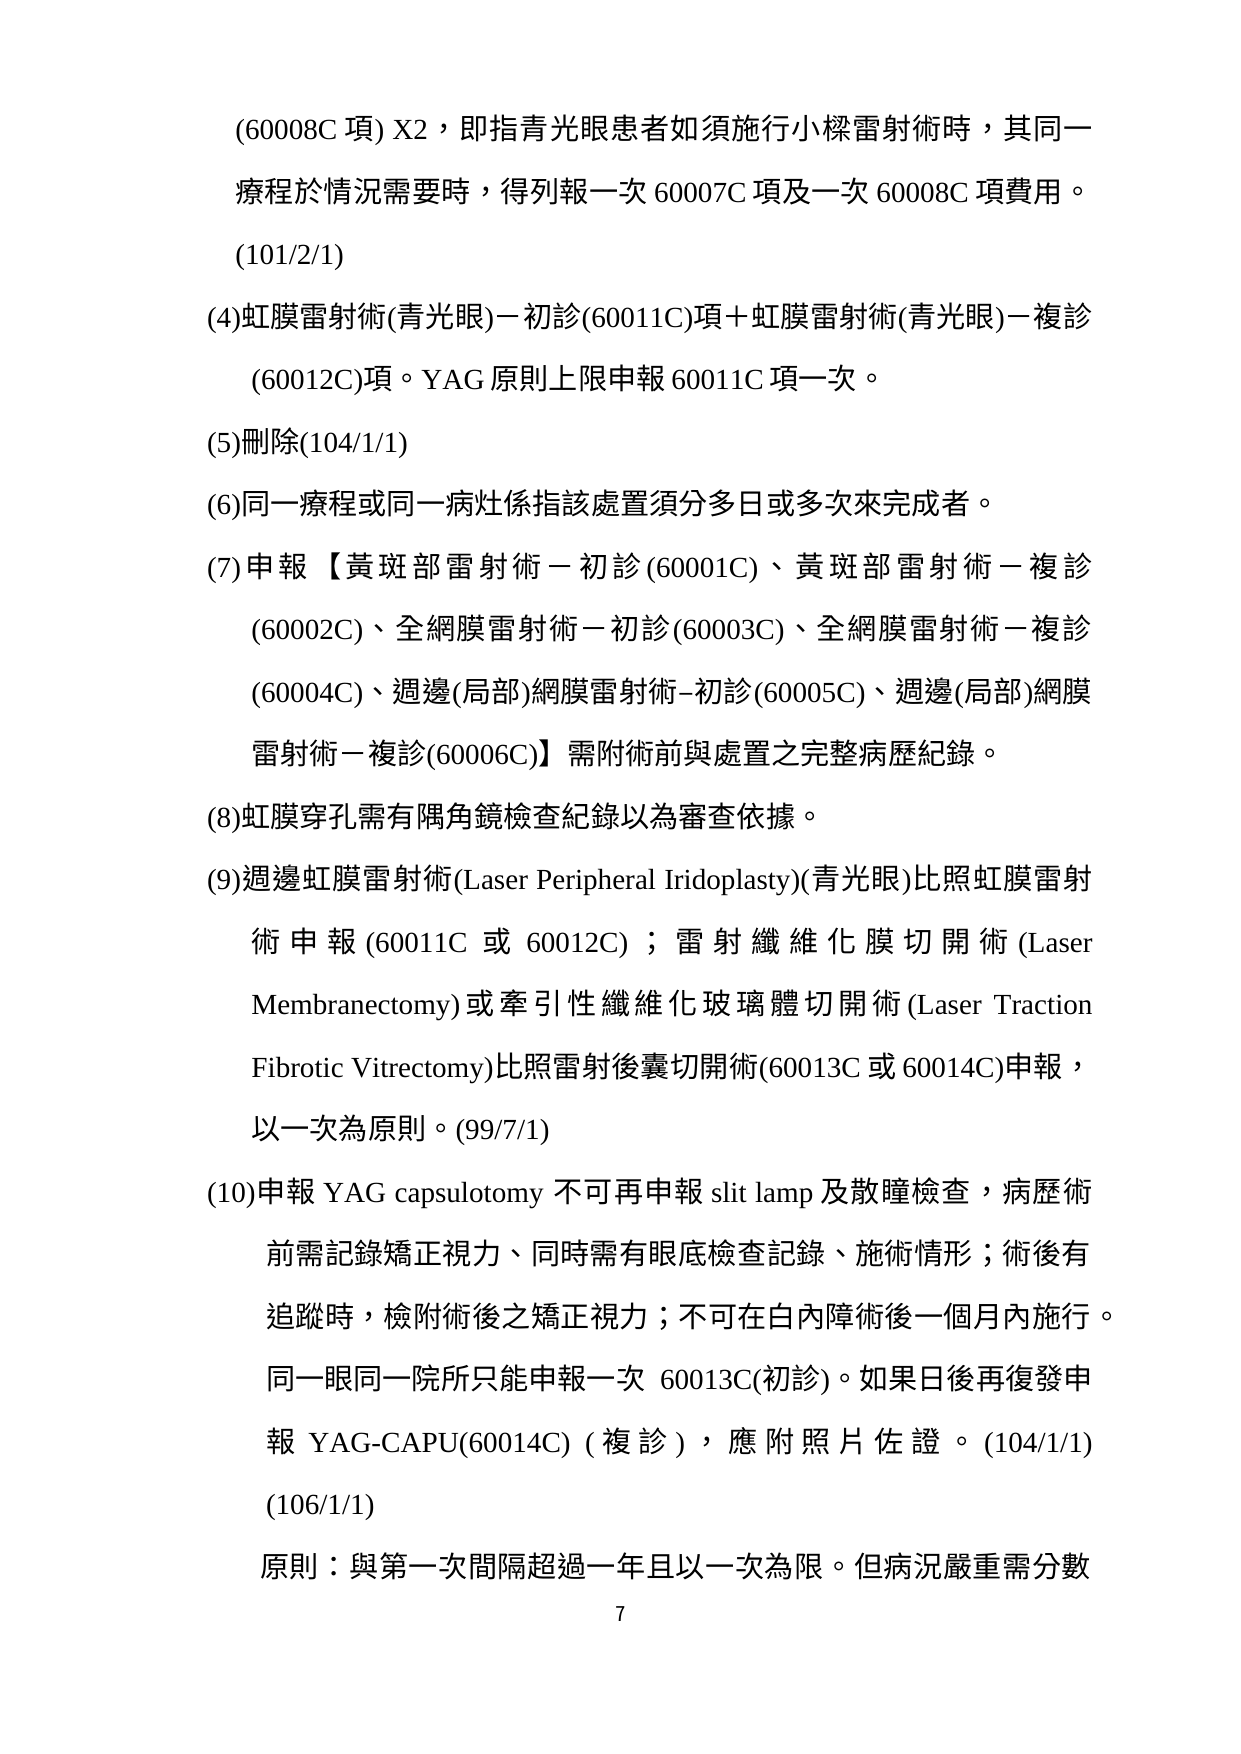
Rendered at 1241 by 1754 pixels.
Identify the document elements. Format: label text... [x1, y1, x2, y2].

text (5)刪除(104/1/1) [207, 402, 1092, 464]
text (60008C項) X2，即指青光眼患者如須施行小樑雷射術時，其同一療程於情況需要時，得列報一次60007C項及一次60008C項費用。(101/2/1) [207, 89, 1092, 277]
text (6)同一療程或同一病灶係指該處置須分多日或多次來完成者。 [207, 464, 1092, 527]
text (4)虹膜雷射術(青光眼)－初診(60011C)項＋虹膜雷射術(青光眼)－複診(60012C)項。YAG原則上限申報60011C項一次。 [207, 277, 1092, 402]
text (9)週邊虹膜雷射術(Laser Peripheral Iridoplasty)(青光眼)比照虹膜雷射術申報(60011C或60012C)；雷射纖維化膜切開術(Laser Membranectomy)或牽引性纖維化玻璃體切開術(Laser Traction Fibrotic Vitrectomy)比照雷射後囊切開術(60013C或60014C)申報，以一次為原則。(99/7/1) [207, 839, 1092, 1152]
text 原則：與第一次間隔超過一年且以一次為限。但病況嚴重需分數次雷射者，須於病歷上記載理由，並檢附照片佐證，且申報次數以三次為上限，於同一醫療院所接受雷射治療，除照片外，需再檢附前2次雷射能量及發數，以茲佐證。於不同醫療院所接受再次雷射手術治療，只需檢附照片佐證。(106/1/1) [260, 1527, 1092, 1589]
text (8)虹膜穿孔需有隅角鏡檢查紀錄以為審查依據。 [207, 777, 1092, 839]
text (7)申報【黃斑部雷射術－初診(60001C)、黃斑部雷射術－複診(60002C)、全網膜雷射術－初診(60003C)、全網膜雷射術－複診(60004C)、週邊(局部)網膜雷射術–初診(60005C)、週邊(局部)網膜雷射術－複診(60006C)】需附術前與處置之完整病歷紀錄。 [207, 527, 1092, 777]
text (10)申報YAG capsulotomy 不可再申報slit lamp及散瞳檢查，病歷術前需記錄矯正視力、同時需有眼底檢查記錄、施術情形；術後有追蹤時，檢附術後之矯正視力；不可在白內障術後一個月內施行。同一眼同一院所只能申報一次 60013C(初診)。如果日後再復發申報YAG-CAPU(60014C) (複診)，應附照片佐證。(104/1/1)(106/1/1) [207, 1152, 1092, 1527]
